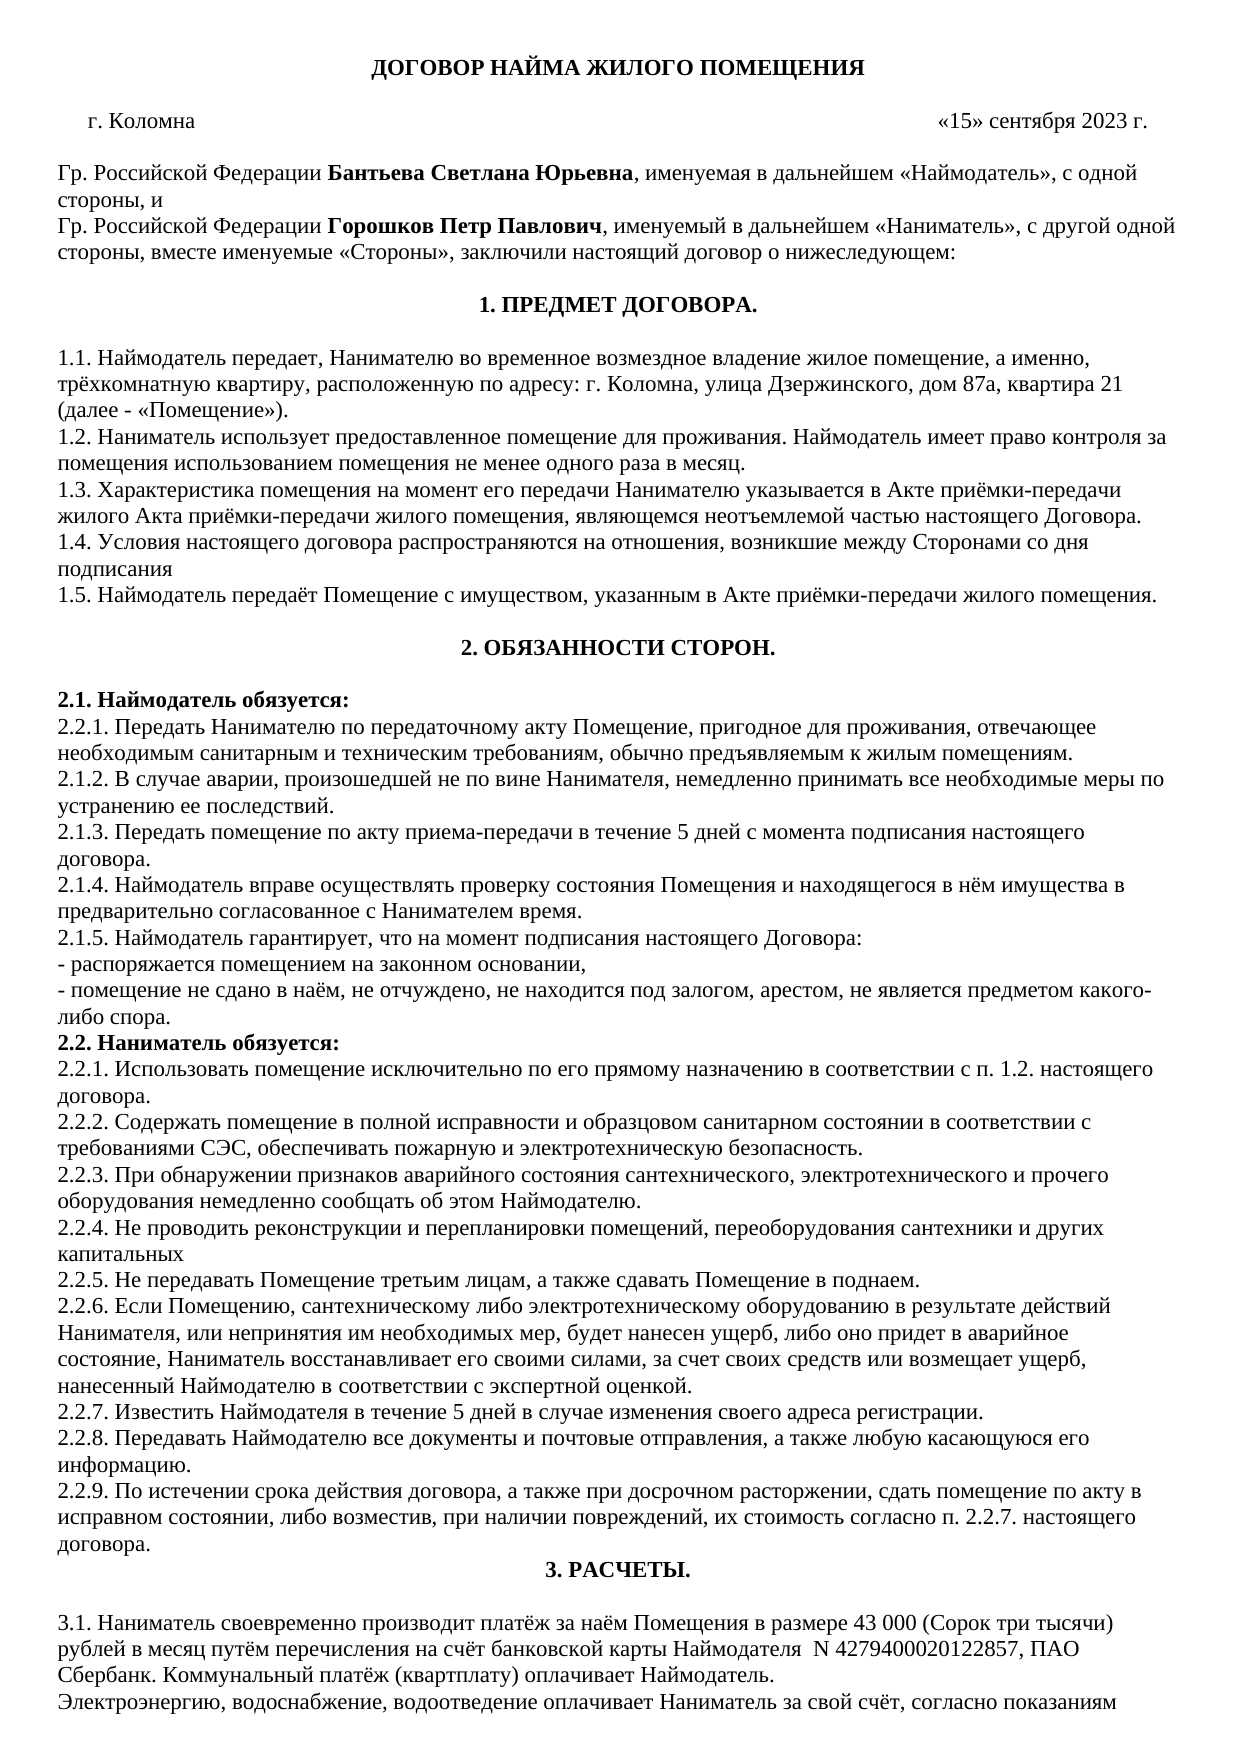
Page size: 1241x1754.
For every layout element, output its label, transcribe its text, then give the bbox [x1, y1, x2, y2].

text 2.2.2. Содержать помещение в полной исправности и образцовом санитарном состоянии в соответствии с требованиями СЭС, обеспечивать пожарную и электротехническую безопасность. 2.2.3. При обнаружении признаков аварийного состояния сантехнического, электротехнического и прочего оборудования немедленно сообщать об этом Наймодателю. 2.2.4. Не проводить реконструкции и перепланировки помещений, переоборудования сантехники и других капитальных 2.2.5. Не передавать Помещение третьим лицам, а также сдавать Помещение в поднаем. 2.2.6. Если Помещению, сантехническому либо электротехническому оборудованию в результате действий Нанимателя, или непринятия им необходимых мер, будет нанесен ущерб, либо оно придет в аварийное состояние, Наниматель восстанавливает его своими силами, за счет своих средств или возмещает ущерб, нанесенный Наймодателю в соответствии с экспертной оценкой. 2.2.7. Известить Наймодателя в течение 5 дней в случае изменения своего адреса регистрации. 2.2.8. Передавать Наймодателю все документы и почтовые отправления, а также любую касающуюся его информацию. [57, 1108, 1179, 1477]
text Гр. Российской Федерации Горошков Петр Павлович, именуемый в дальнейшем «Наниматель», с другой одной стороны, вместе именуемые «Стороны», заключили настоящий договор о нижеследующем: [57, 212, 1179, 291]
text 2. ОБЯЗАННОСТИ СТОРОН. [57, 634, 1179, 660]
text ДОГОВОР НАЙМА ЖИЛОГО ПОМЕЩЕНИЯ [57, 28, 1179, 107]
text Гр. Российской Федерации Бантьева Светлана Юрьевна, именуемая в дальнейшем «Наймодатель», с одной стороны, и [57, 159, 1179, 212]
text 1. ПРЕДМЕТ ДОГОВОРА. [57, 291, 1179, 317]
text 3. РАСЧЕТЫ. [57, 1556, 1179, 1582]
text 1.1. Наймодатель передает, Нанимателю во временное возмездное владение жилое помещение, а именно, трёхкомнатную квартиру, расположенную по адресу: г. Коломна, улица Дзержинского, дом 87а, квартира 21 (далее - «Помещение»). 1.2. Наниматель использует предоставленное помещение для проживания. Наймодатель имеет право контроля за помещения использованием помещения не менее одного раза в месяц. [57, 344, 1179, 476]
text 2.2.9. По истечении срока действия договора, а также при досрочном расторжении, сдать помещение по акту в исправном состоянии, либо возместив, при наличии повреждений, их стоимость согласно п. 2.2.7. настоящего договора. [57, 1477, 1179, 1556]
text 1.4. Условия настоящего договора распространяются на отношения, возникшие между Сторонами со дня подписания 1.5. Наймодатель передаёт Помещение с имуществом, указанным в Акте приёмки-передачи жилого помещения. [57, 528, 1179, 607]
text г. Коломна «15» сентября 2023 г. [57, 107, 1179, 159]
text 3.1. Наниматель своевременно производит платёж за наём Помещения в размере 43 000 (Сорок три тысячи) рублей в месяц путём перечисления на счёт банковской карты Наймодателя N 4279400020122857, ПАО Сбербанк. Коммунальный платёж (квартплату) оплачивает Наймодатель. Электроэнергию, водоснабжение, водоотведение оплачивает Наниматель за свой счёт, согласно показаниям [57, 1609, 1179, 1714]
text 1.3. Характеристика помещения на момент его передачи Нанимателю указывается в Акте приёмки-передачи жилого Акта приёмки-передачи жилого помещения, являющемся неотъемлемой частью настоящего Договора. [57, 476, 1179, 528]
text 2.1. Наймодатель обязуется: 2.2.1. Передать Нанимателю по передаточному акту Помещение, пригодное для проживания, отвечающее необходимым санитарным и техническим требованиям, обычно предъявляемым к жилым помещениям. 2.1.2. В случае аварии, произошедшей не по вине Нанимателя, немедленно принимать все необходимые меры по устранению ее последствий. [57, 686, 1179, 818]
text 2.1.3. Передать помещение по акту приема-передачи в течение 5 дней с момента подписания настоящего договора. 2.1.4. Наймодатель вправе осуществлять проверку состояния Помещения и находящегося в нём имущества в предварительно согласованное с Нанимателем время. 2.1.5. Наймодатель гарантирует, что на момент подписания настоящего Договора: - распоряжается помещением на законном основании, - помещение не сдано в наём, не отчуждено, не находится под залогом, арестом, не является предметом какого-либо спора. 2.2. Наниматель обязуется: 2.2.1. Использовать помещение исключительно по его прямому назначению в соответствии с п. 1.2. настоящего договора. [57, 818, 1179, 1108]
